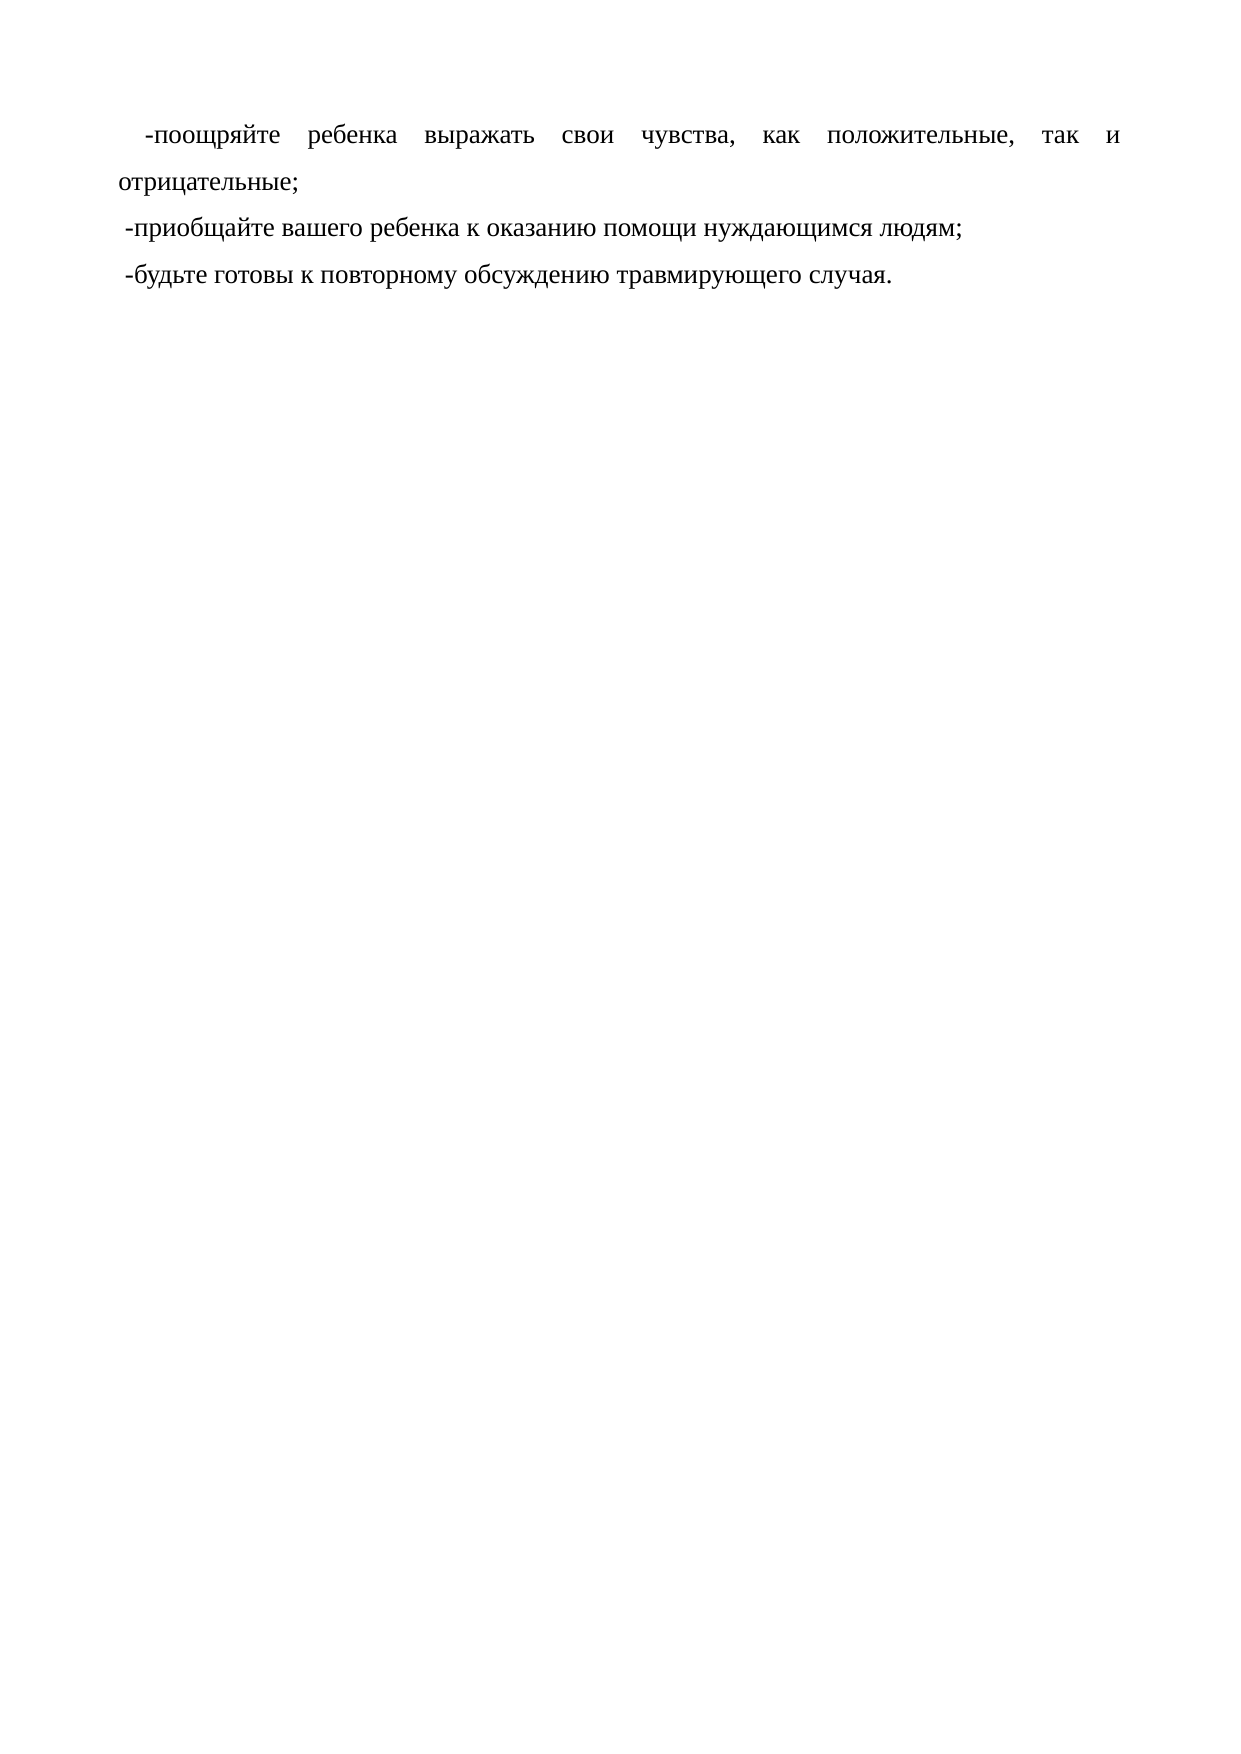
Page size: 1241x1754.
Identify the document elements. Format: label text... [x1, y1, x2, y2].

text -будьте готовы к повторному обсуждению травмирующего случая. [118, 258, 1122, 289]
text -приобщайте вашего ребенка к оказанию помощи нуждающимся людям; [118, 211, 1122, 243]
text -поощряйте ребенка выражать свои чувства, как положительные, так и отрицательные; [118, 118, 1122, 196]
